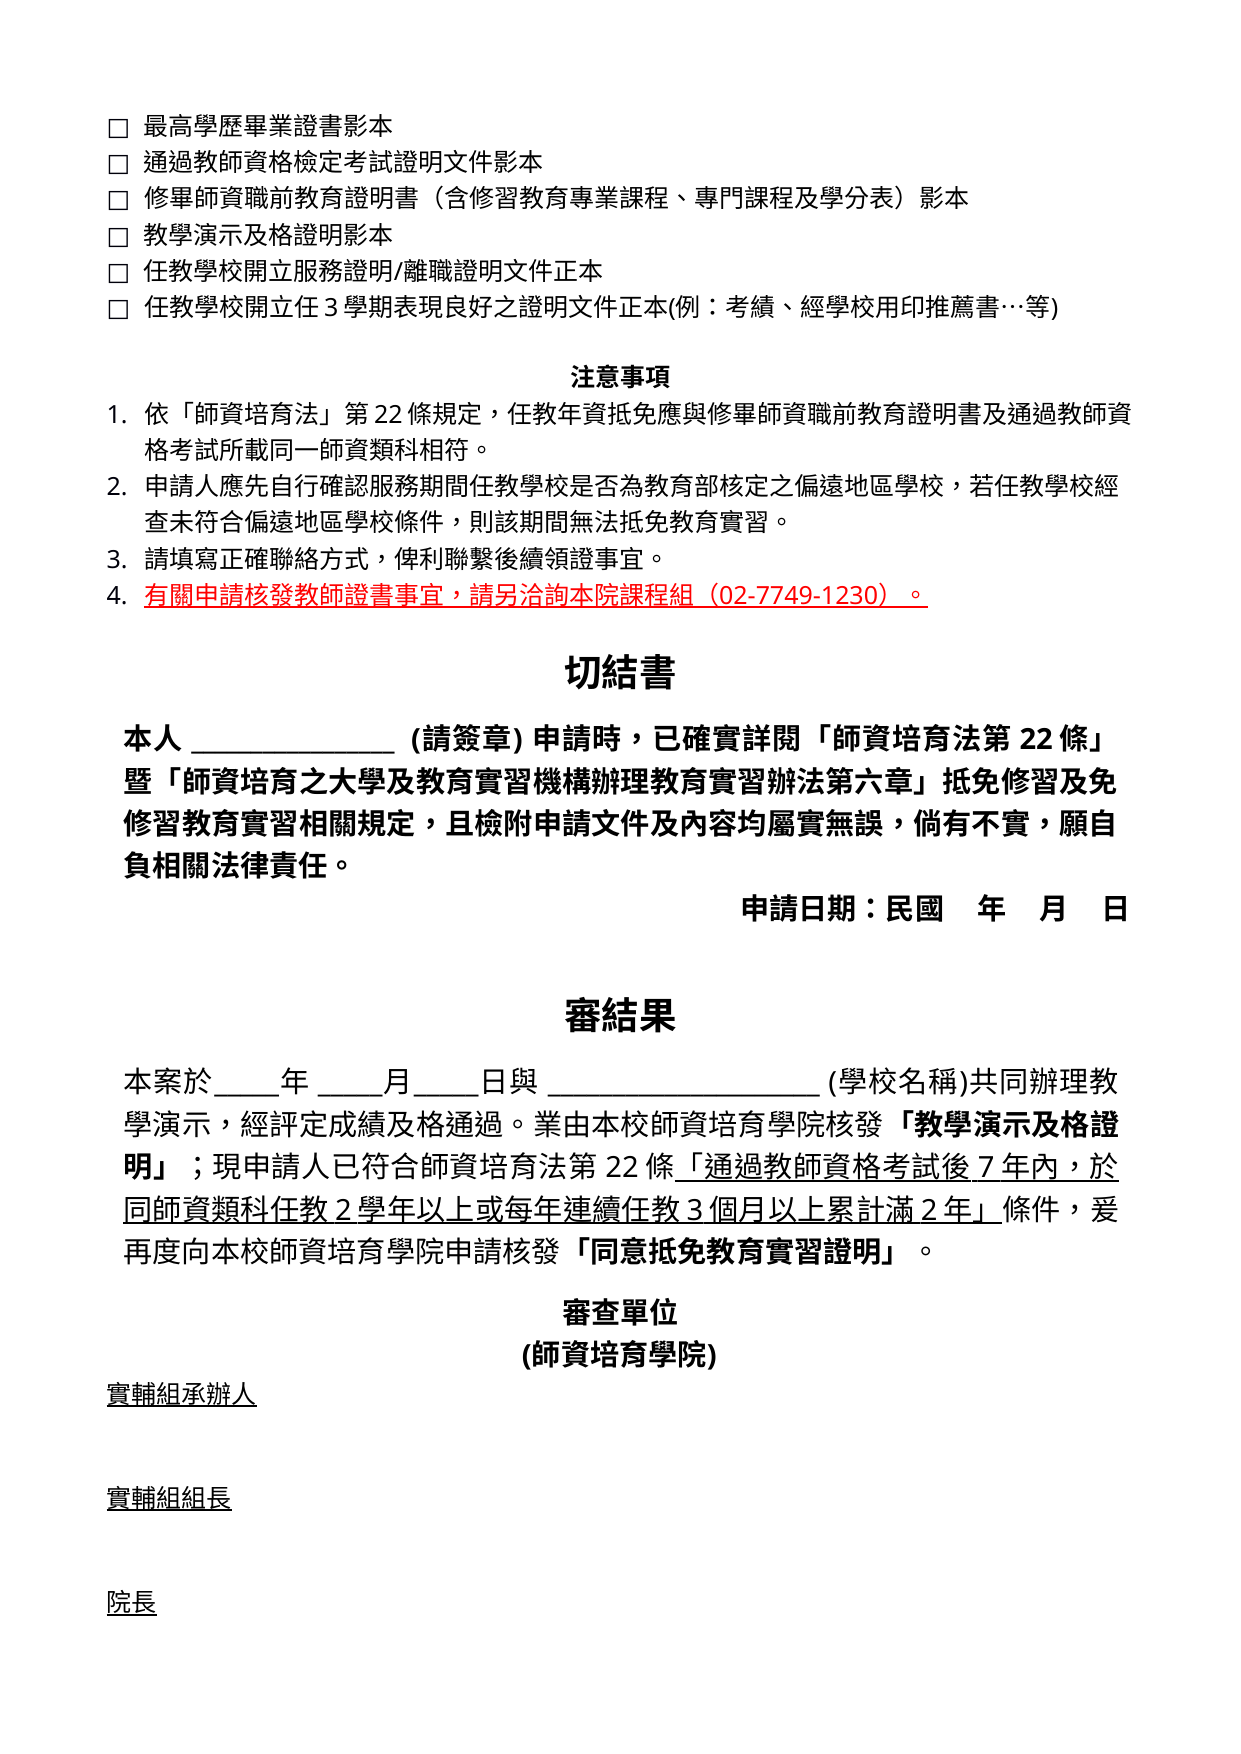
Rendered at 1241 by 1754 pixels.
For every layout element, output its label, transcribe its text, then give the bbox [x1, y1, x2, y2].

list 有關申請核發教師證書事宜，請另洽詢本院課程組（02-7749-1230）。 [106, 575, 1134, 612]
list 任教學校開立任3學期表現良好之證明文件正本(例：考績、經學校用印推薦書…等) [106, 288, 1134, 324]
list 任教學校開立服務證明/離職證明文件正本 [106, 251, 1134, 288]
text 本案於_____年 _____月_____日與 _____________________ (學校名稱)共同辦理教學演示，經評定成績及格通過。業由本校師資培育學院核發「教學演示及格證明」；現申請人已符合師資培育法第22條「通過教師資格考試後7年內，於同師資類科任教2學年以上或每年連續任教3個月以上累計滿2年」條件，爰再度向本校師資培育學院申請核發「同意抵免教育實習證明」。 [123, 1059, 1119, 1271]
list 教學演示及格證明影本 [106, 215, 1134, 251]
text 實輔組承辦人 [106, 1374, 1134, 1410]
text 審查單位 [106, 1289, 1134, 1332]
text 實輔組組長 [106, 1478, 1134, 1515]
list 依「師資培育法」第22條規定，任教年資抵免應與修畢師資職前教育證明書及通過教師資格考試所載同一師資類科相符。 [106, 394, 1134, 467]
list 通過教師資格檢定考試證明文件影本 [106, 143, 1134, 179]
text 注意事項 [106, 358, 1134, 394]
list 請填寫正確聯絡方式，俾利聯繫後續領證事宜。 [106, 539, 1134, 575]
text 切結書 [106, 643, 1134, 697]
list 最高學歷畢業證書影本 [106, 106, 1134, 143]
list 申請人應先自行確認服務期間任教學校是否為教育部核定之偏遠地區學校，若任教學校經查未符合偏遠地區學校條件，則該期間無法抵免教育實習。 [106, 467, 1134, 539]
text 審結果 [106, 986, 1134, 1040]
text 本人 _________________ (請簽章) 申請時，已確實詳閱「師資培育法第22條」暨「師資培育之大學及教育實習機構辦理教育實習辦法第六章」抵免修習及免修習教育實習相關規定，且檢附申請文件及內容均屬實無誤，倘有不實，願自負相關法律責任。 [123, 716, 1119, 885]
text 申請日期：民國 年 月 日 [123, 885, 1131, 927]
text (師資培育學院) [95, 1332, 1143, 1374]
text 院長 [106, 1583, 1134, 1619]
list 修畢師資職前教育證明書（含修習教育專業課程、專門課程及學分表）影本 [106, 179, 1134, 215]
